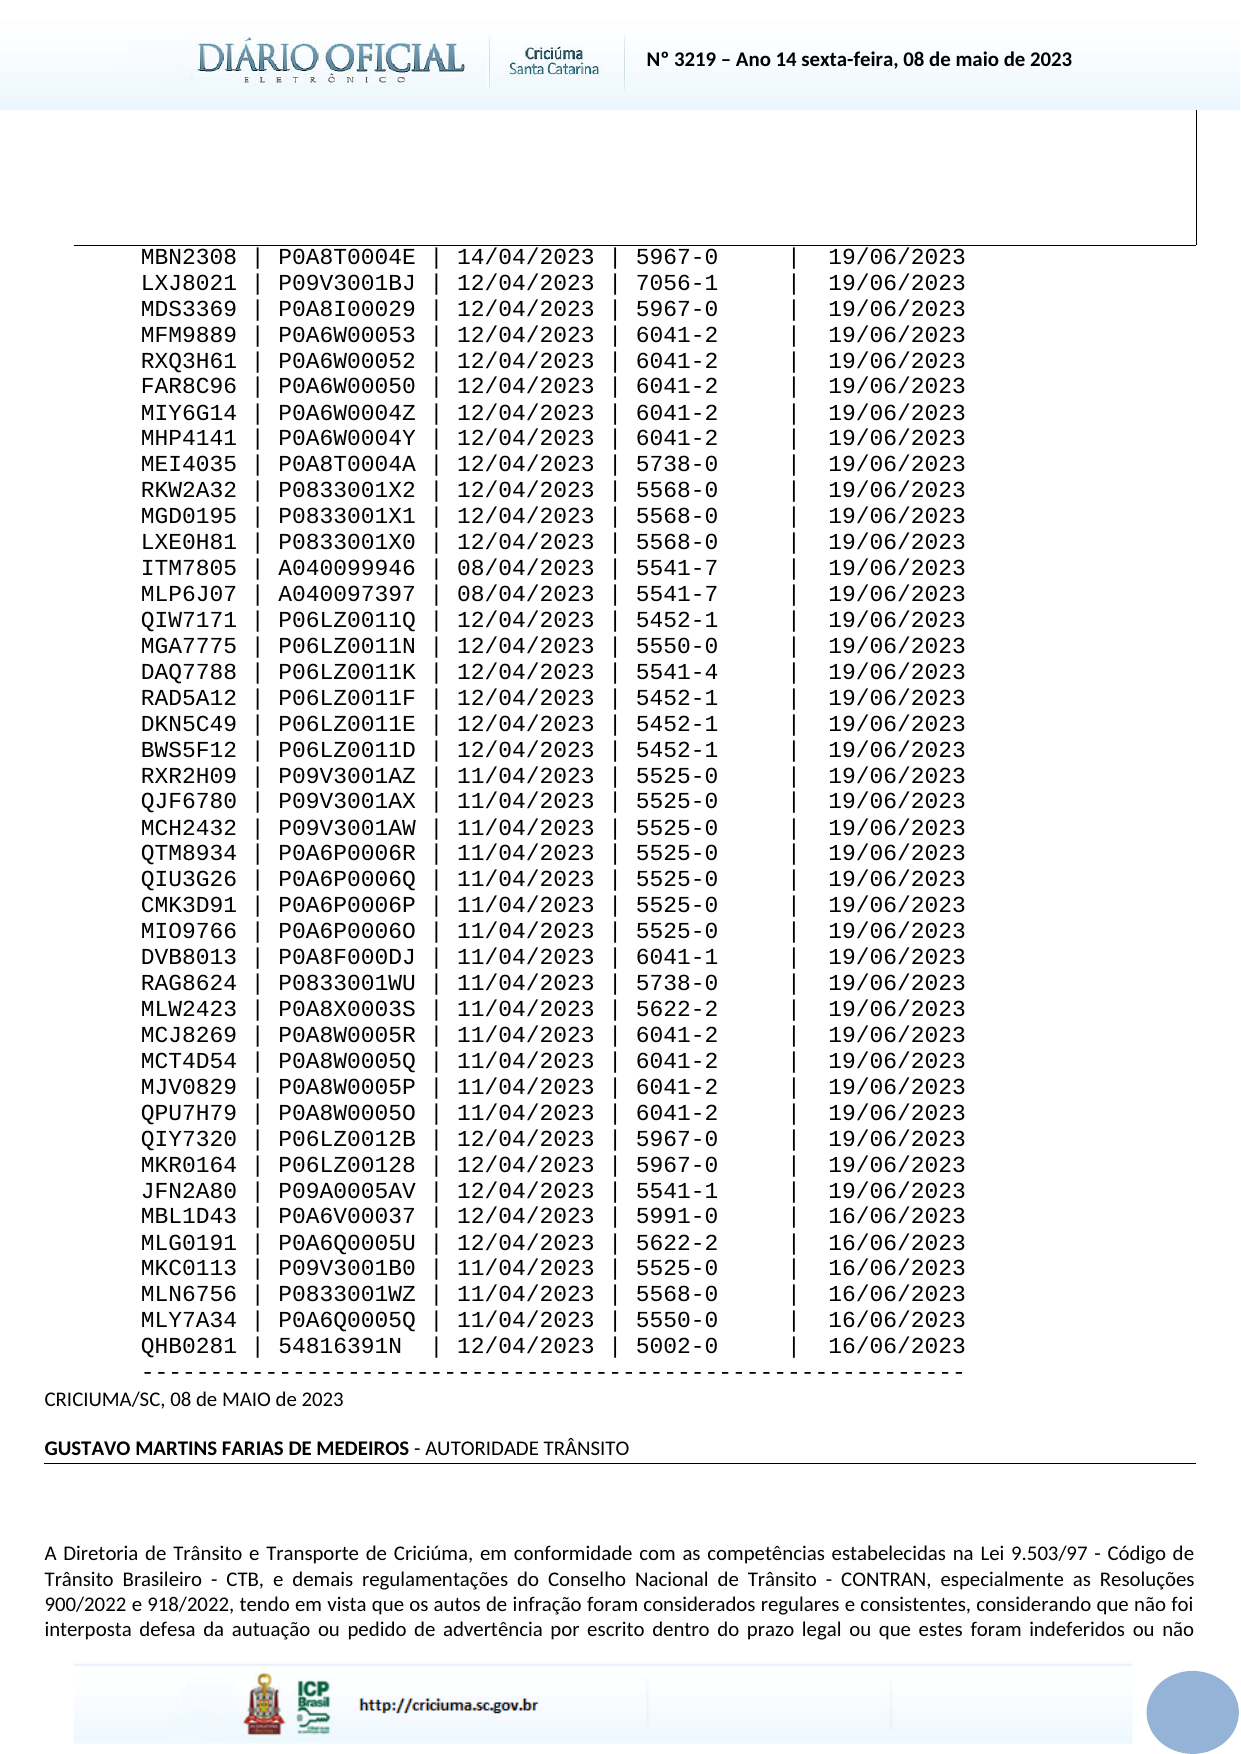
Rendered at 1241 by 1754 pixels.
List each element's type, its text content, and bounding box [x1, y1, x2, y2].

text QPU7H79 | P0A8W0005O | 11/04/2023 | 6041-2 | 19/06/2023 [44, 1101, 1196, 1127]
text MFM9889 | P0A6W00053 | 12/04/2023 | 6041-2 | 19/06/2023 [44, 323, 1196, 349]
text JFN2A80 | P09A0005AV | 12/04/2023 | 5541-1 | 19/06/2023 [44, 1179, 1196, 1205]
text BWS5F12 | P06LZ0011D | 12/04/2023 | 5452-1 | 19/06/2023 [44, 738, 1196, 764]
text QHB0281 | 54816391N | 12/04/2023 | 5002-0 | 16/06/2023 [44, 1334, 1196, 1361]
text MIO9766 | P0A6P0006O | 11/04/2023 | 5525-0 | 19/06/2023 [44, 919, 1196, 946]
text FAR8C96 | P0A6W00050 | 12/04/2023 | 6041-2 | 19/06/2023 [44, 375, 1196, 401]
text RAG8624 | P0833001WU | 11/04/2023 | 5738-0 | 19/06/2023 [44, 971, 1196, 997]
text MHP4141 | P0A6W0004Y | 12/04/2023 | 6041-2 | 19/06/2023 [44, 427, 1196, 453]
text MLN6756 | P0833001WZ | 11/04/2023 | 5568-0 | 16/06/2023 [44, 1283, 1196, 1309]
text DVB8013 | P0A8F000DJ | 11/04/2023 | 6041-1 | 19/06/2023 [44, 946, 1196, 971]
text ITM7805 | A040099946 | 08/04/2023 | 5541-7 | 19/06/2023 [44, 556, 1196, 582]
text MKR0164 | P06LZ00128 | 12/04/2023 | 5967-0 | 19/06/2023 [44, 1153, 1196, 1179]
text QIY7320 | P06LZ0012B | 12/04/2023 | 5967-0 | 19/06/2023 [44, 1127, 1196, 1153]
text MGA7775 | P06LZ0011N | 12/04/2023 | 5550-0 | 19/06/2023 [44, 634, 1196, 660]
text CRICIUMA/SC, 08 de MAIO de 2023 [44, 1386, 1196, 1412]
text MLY7A34 | P0A6Q0005Q | 11/04/2023 | 5550-0 | 16/06/2023 [44, 1309, 1196, 1334]
text CMK3D91 | P0A6P0006P | 11/04/2023 | 5525-0 | 19/06/2023 [44, 894, 1196, 919]
text MCH2432 | P09V3001AW | 11/04/2023 | 5525-0 | 19/06/2023 [44, 816, 1196, 842]
text ------------------------------------------------------------ [44, 1361, 1196, 1386]
text RAD5A12 | P06LZ0011F | 12/04/2023 | 5452-1 | 19/06/2023 [44, 686, 1196, 712]
text QIW7171 | P06LZ0011Q | 12/04/2023 | 5452-1 | 19/06/2023 [44, 608, 1196, 634]
text MIY6G14 | P0A6W0004Z | 12/04/2023 | 6041-2 | 19/06/2023 [44, 401, 1196, 427]
text MLG0191 | P0A6Q0005U | 12/04/2023 | 5622-2 | 16/06/2023 [44, 1231, 1196, 1257]
text MBN2308 | P0A8T0004E | 14/04/2023 | 5967-0 | 19/06/2023 [44, 245, 1196, 271]
text MLW2423 | P0A8X0003S | 11/04/2023 | 5622-2 | 19/06/2023 [44, 997, 1196, 1023]
text GUSTAVO MARTINS FARIAS DE MEDEIROS - AUTORIDADE TRÂNSITO [44, 1412, 1196, 1463]
text LXJ8021 | P09V3001BJ | 12/04/2023 | 7056-1 | 19/06/2023 [44, 271, 1196, 297]
text MCT4D54 | P0A8W0005Q | 11/04/2023 | 6041-2 | 19/06/2023 [44, 1049, 1196, 1075]
text QJF6780 | P09V3001AX | 11/04/2023 | 5525-0 | 19/06/2023 [44, 790, 1196, 816]
text DAQ7788 | P06LZ0011K | 12/04/2023 | 5541-4 | 19/06/2023 [44, 660, 1196, 686]
text A Diretoria de Trânsito e Transporte de Criciúma, em conformidade com as competências estabelecidas na Lei 9.503/97 - Código de Trânsito Brasileiro - CTB, e demais regulamentações do Conselho Nacional de Trânsito - CONTRAN, especialmente as Resoluções 900/2022 e 918/2022, tendo em vista que os autos de infração foram considerados regulares e consistentes, considerando que não foi interposta defesa da autuação ou pedido de advertência por escrito dentro do prazo legal ou que estes foram indeferidos ou não [44, 1540, 1196, 1642]
text MJV0829 | P0A8W0005P | 11/04/2023 | 6041-2 | 19/06/2023 [44, 1075, 1196, 1101]
text MCJ8269 | P0A8W0005R | 11/04/2023 | 6041-2 | 19/06/2023 [44, 1023, 1196, 1049]
text LXE0H81 | P0833001X0 | 12/04/2023 | 5568-0 | 19/06/2023 [44, 531, 1196, 556]
text MDS3369 | P0A8I00029 | 12/04/2023 | 5967-0 | 19/06/2023 [44, 297, 1196, 323]
text DKN5C49 | P06LZ0011E | 12/04/2023 | 5452-1 | 19/06/2023 [44, 712, 1196, 738]
text MGD0195 | P0833001X1 | 12/04/2023 | 5568-0 | 19/06/2023 [44, 504, 1196, 531]
text MEI4035 | P0A8T0004A | 12/04/2023 | 5738-0 | 19/06/2023 [44, 453, 1196, 479]
text QIU3G26 | P0A6P0006Q | 11/04/2023 | 5525-0 | 19/06/2023 [44, 868, 1196, 894]
text RKW2A32 | P0833001X2 | 12/04/2023 | 5568-0 | 19/06/2023 [44, 479, 1196, 504]
text RXQ3H61 | P0A6W00052 | 12/04/2023 | 6041-2 | 19/06/2023 [44, 349, 1196, 375]
text MLP6J07 | A040097397 | 08/04/2023 | 5541-7 | 19/06/2023 [44, 582, 1196, 608]
text MKC0113 | P09V3001B0 | 11/04/2023 | 5525-0 | 16/06/2023 [44, 1257, 1196, 1283]
text MBL1D43 | P0A6V00037 | 12/04/2023 | 5991-0 | 16/06/2023 [44, 1205, 1196, 1231]
text RXR2H09 | P09V3001AZ | 11/04/2023 | 5525-0 | 19/06/2023 [44, 764, 1196, 790]
text QTM8934 | P0A6P0006R | 11/04/2023 | 5525-0 | 19/06/2023 [44, 842, 1196, 868]
